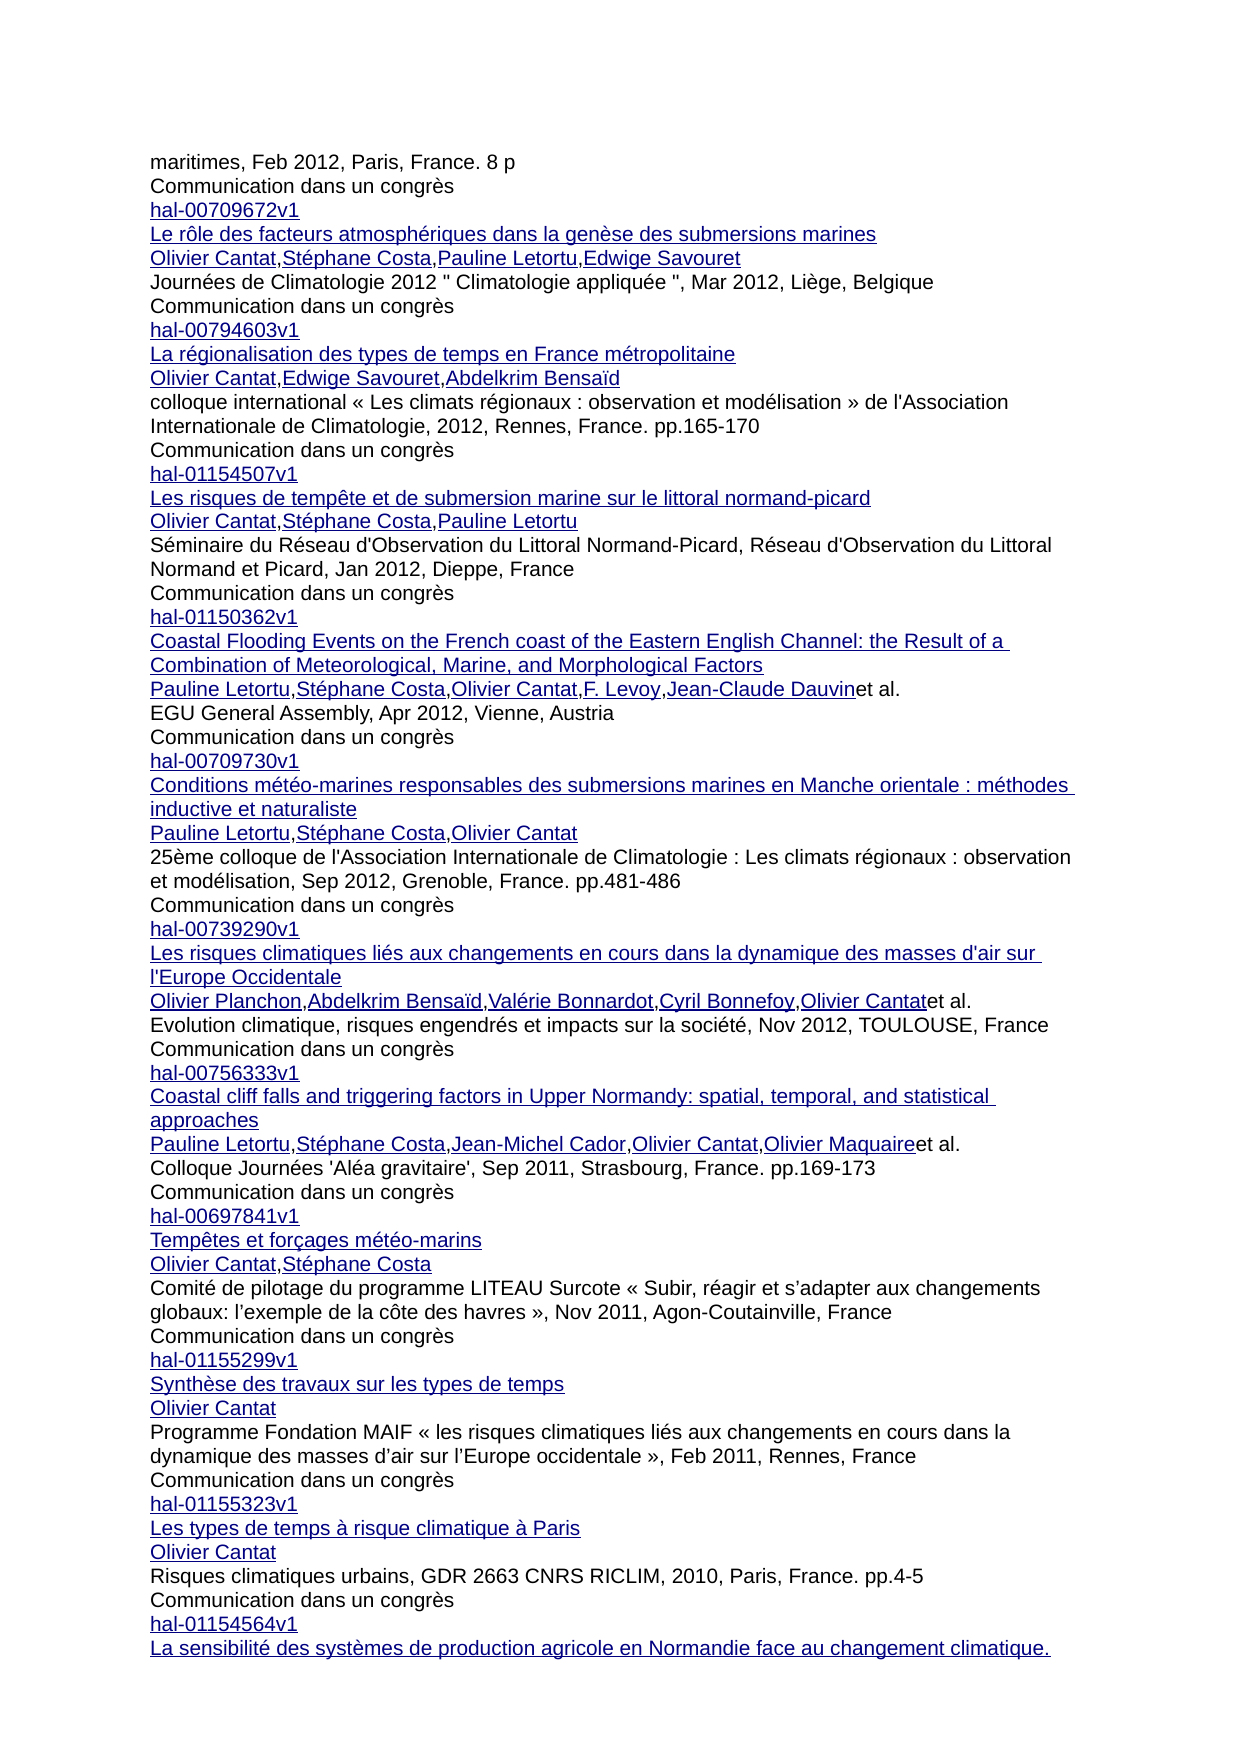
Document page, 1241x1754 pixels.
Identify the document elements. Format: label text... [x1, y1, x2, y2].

table_cell Synthèse des travaux sur les types de temps Olivier Cantat Programme Fondation MAIF « les risques climatiques liés aux changements en cours dans la dynamique des masses d’air sur l’Europe occidentale », Feb 2011, Rennes, France Communication dans un congrès hal-01155323v1 [150, 1372, 1090, 1516]
table_cell La sensibilité des systèmes de production agricole en Normandie face au changement climatique. [150, 1635, 1090, 1659]
table_cell Coastal Flooding Events on the French coast of the Eastern English Channel: the Result of a Combination of Meteorological, Marine, and Morphological Factors Pauline Letortu,Stéphane Costa,Olivier Cantat,F. Levoy,Jean-Claude Dauvinet al. EGU General Assembly, Apr 2012, Vienne, Austria Communication dans un congrès hal-00709730v1 [150, 629, 1090, 773]
table_cell Les types de temps à risque climatique à Paris Olivier Cantat Risques climatiques urbains, GDR 2663 CNRS RICLIM, 2010, Paris, France. pp.4-5 Communication dans un congrès hal-01154564v1 [150, 1516, 1090, 1635]
table_cell La régionalisation des types de temps en France métropolitaine Olivier Cantat,Edwige Savouret,Abdelkrim Bensaïd colloque international « Les climats régionaux : observation et modélisation » de l'Association Internationale de Climatologie, 2012, Rennes, France. pp.165-170 Communication dans un congrès hal-01154507v1 [150, 342, 1090, 485]
table_cell Tempêtes et forçages météo-marins Olivier Cantat,Stéphane Costa Comité de pilotage du programme LITEAU Surcote « Subir, réagir et s’adapter aux changements globaux: l’exemple de la côte des havres », Nov 2011, Agon-Coutainville, France Communication dans un congrès hal-01155299v1 [150, 1228, 1090, 1372]
table_cell maritimes, Feb 2012, Paris, France. 8 p Communication dans un congrès hal-00709672v1 [150, 150, 1090, 222]
table_cell Les risques de tempête et de submersion marine sur le littoral normand-picard Olivier Cantat,Stéphane Costa,Pauline Letortu Séminaire du Réseau d'Observation du Littoral Normand-Picard, Réseau d'Observation du Littoral Normand et Picard, Jan 2012, Dieppe, France Communication dans un congrès hal-01150362v1 [150, 485, 1090, 629]
table_cell Le rôle des facteurs atmosphériques dans la genèse des submersions marines Olivier Cantat,Stéphane Costa,Pauline Letortu,Edwige Savouret Journées de Climatologie 2012 " Climatologie appliquée ", Mar 2012, Liège, Belgique Communication dans un congrès hal-00794603v1 [150, 222, 1090, 342]
table_cell Coastal cliff falls and triggering factors in Upper Normandy: spatial, temporal, and statistical approaches Pauline Letortu,Stéphane Costa,Jean-Michel Cador,Olivier Cantat,Olivier Maquaireet al. Colloque Journées 'Aléa gravitaire', Sep 2011, Strasbourg, France. pp.169-173 Communication dans un congrès hal-00697841v1 [150, 1084, 1090, 1228]
table_cell Conditions météo-marines responsables des submersions marines en Manche orientale : méthodes inductive et naturaliste Pauline Letortu,Stéphane Costa,Olivier Cantat 25ème colloque de l'Association Internationale de Climatologie : Les climats régionaux : observation et modélisation, Sep 2012, Grenoble, France. pp.481-486 Communication dans un congrès hal-00739290v1 [150, 773, 1090, 941]
table_cell Les risques climatiques liés aux changements en cours dans la dynamique des masses d'air sur l'Europe Occidentale Olivier Planchon,Abdelkrim Bensaïd,Valérie Bonnardot,Cyril Bonnefoy,Olivier Cantatet al. Evolution climatique, risques engendrés et impacts sur la société, Nov 2012, TOULOUSE, France Communication dans un congrès hal-00756333v1 [150, 941, 1090, 1084]
